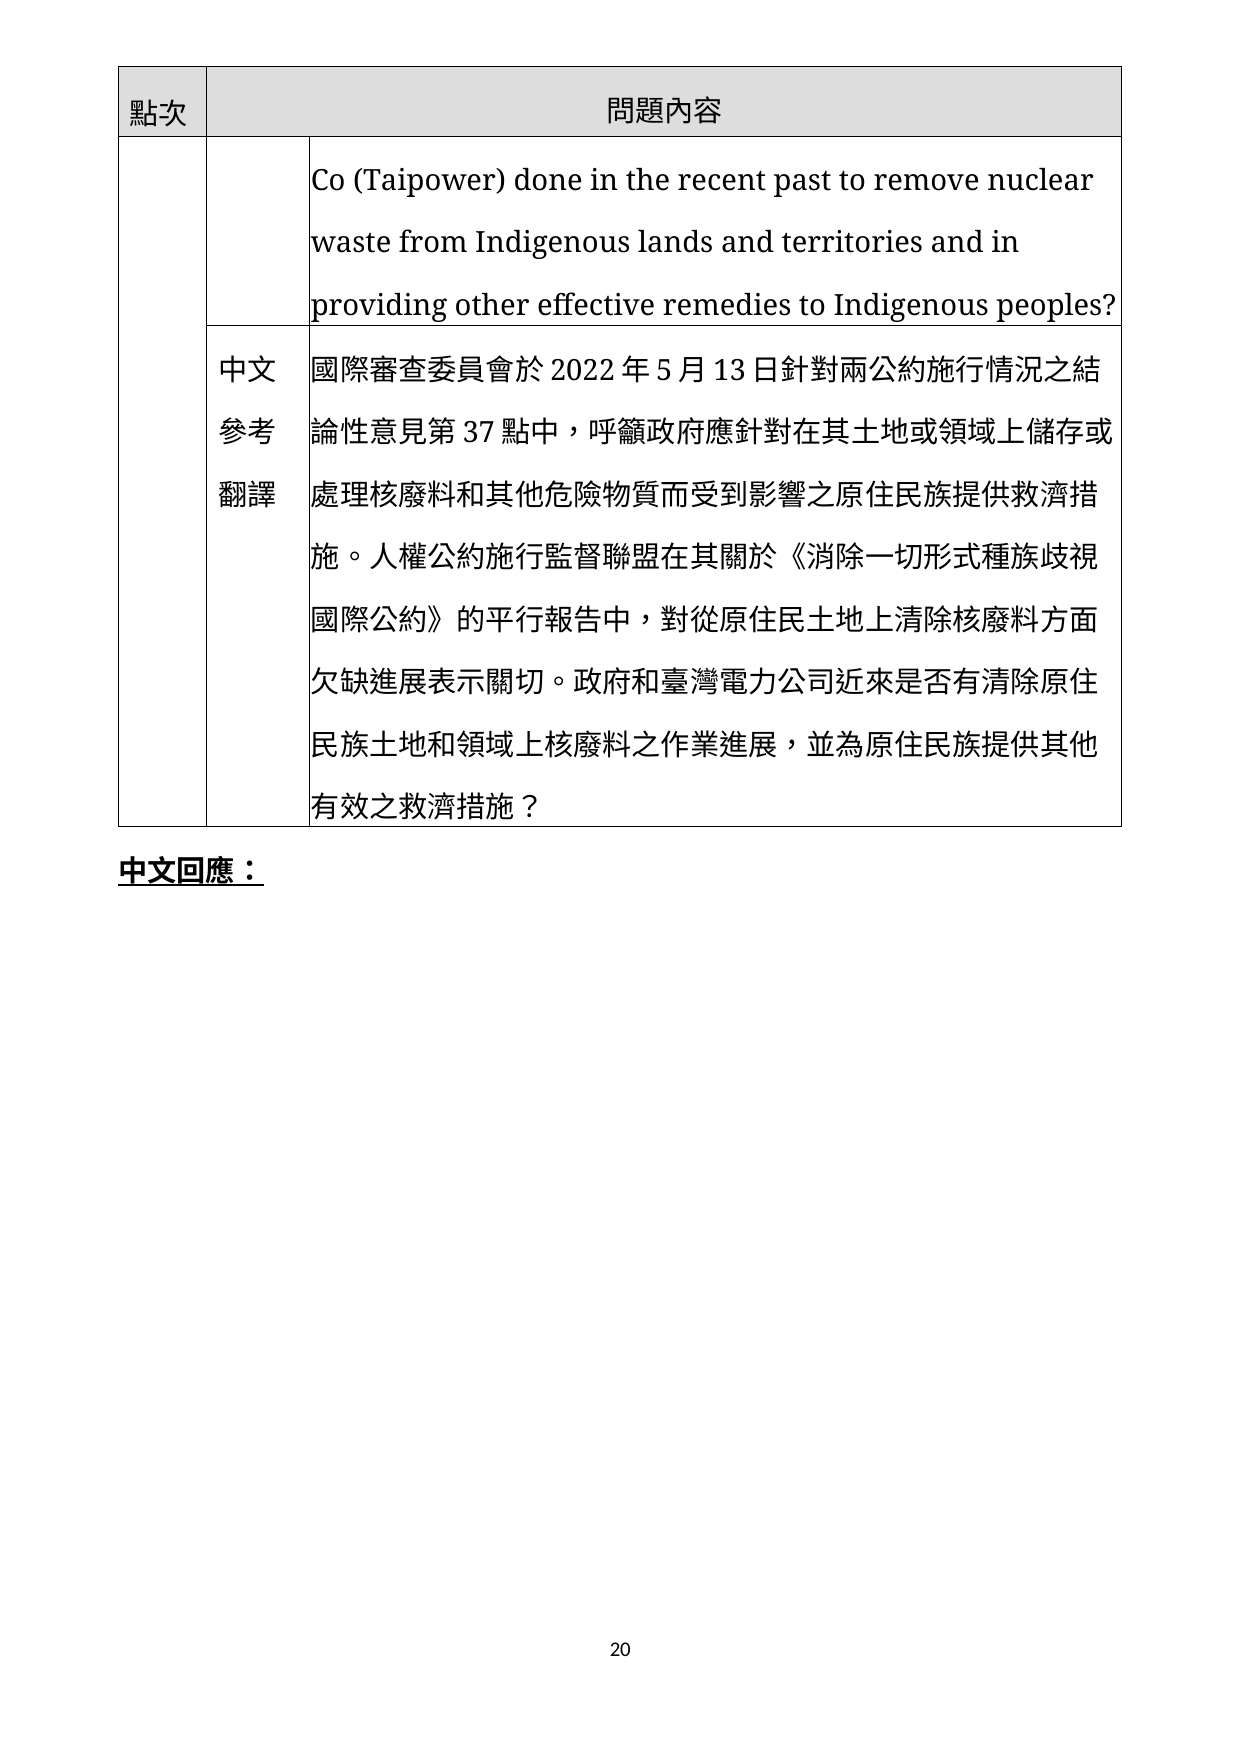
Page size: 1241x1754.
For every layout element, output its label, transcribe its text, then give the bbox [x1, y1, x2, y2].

table_cell [119, 137, 206, 826]
text 中文回應： [118, 827, 1122, 889]
table_cell [207, 137, 309, 325]
table_cell 國際審查委員會於2022年5月13日針對兩公約施行情況之結論性意見第37點中，呼籲政府應針對在其土地或領域上儲存或處理核廢料和其他危險物質而受到影響之原住民族提供救濟措施。人權公約施行監督聯盟在其關於《消除一切形式種族歧視國際公約》的平行報告中，對從原住民土地上清除核廢料方面欠缺進展表示關切。政府和臺灣電力公司近來是否有清除原住民族土地和領域上核廢料之作業進展，並為原住民族提供其他有效之救濟措施？ [310, 326, 1121, 826]
table_cell 中文參考翻譯 [207, 326, 309, 826]
table_header 點次 [119, 67, 206, 136]
table_header 問題內容 [207, 67, 1121, 136]
table_cell Co (Taipower) done in the recent past to remove nuclear waste from Indigenous lands and territories and in providing other effective remedies to Indigenous peoples? [310, 137, 1121, 325]
